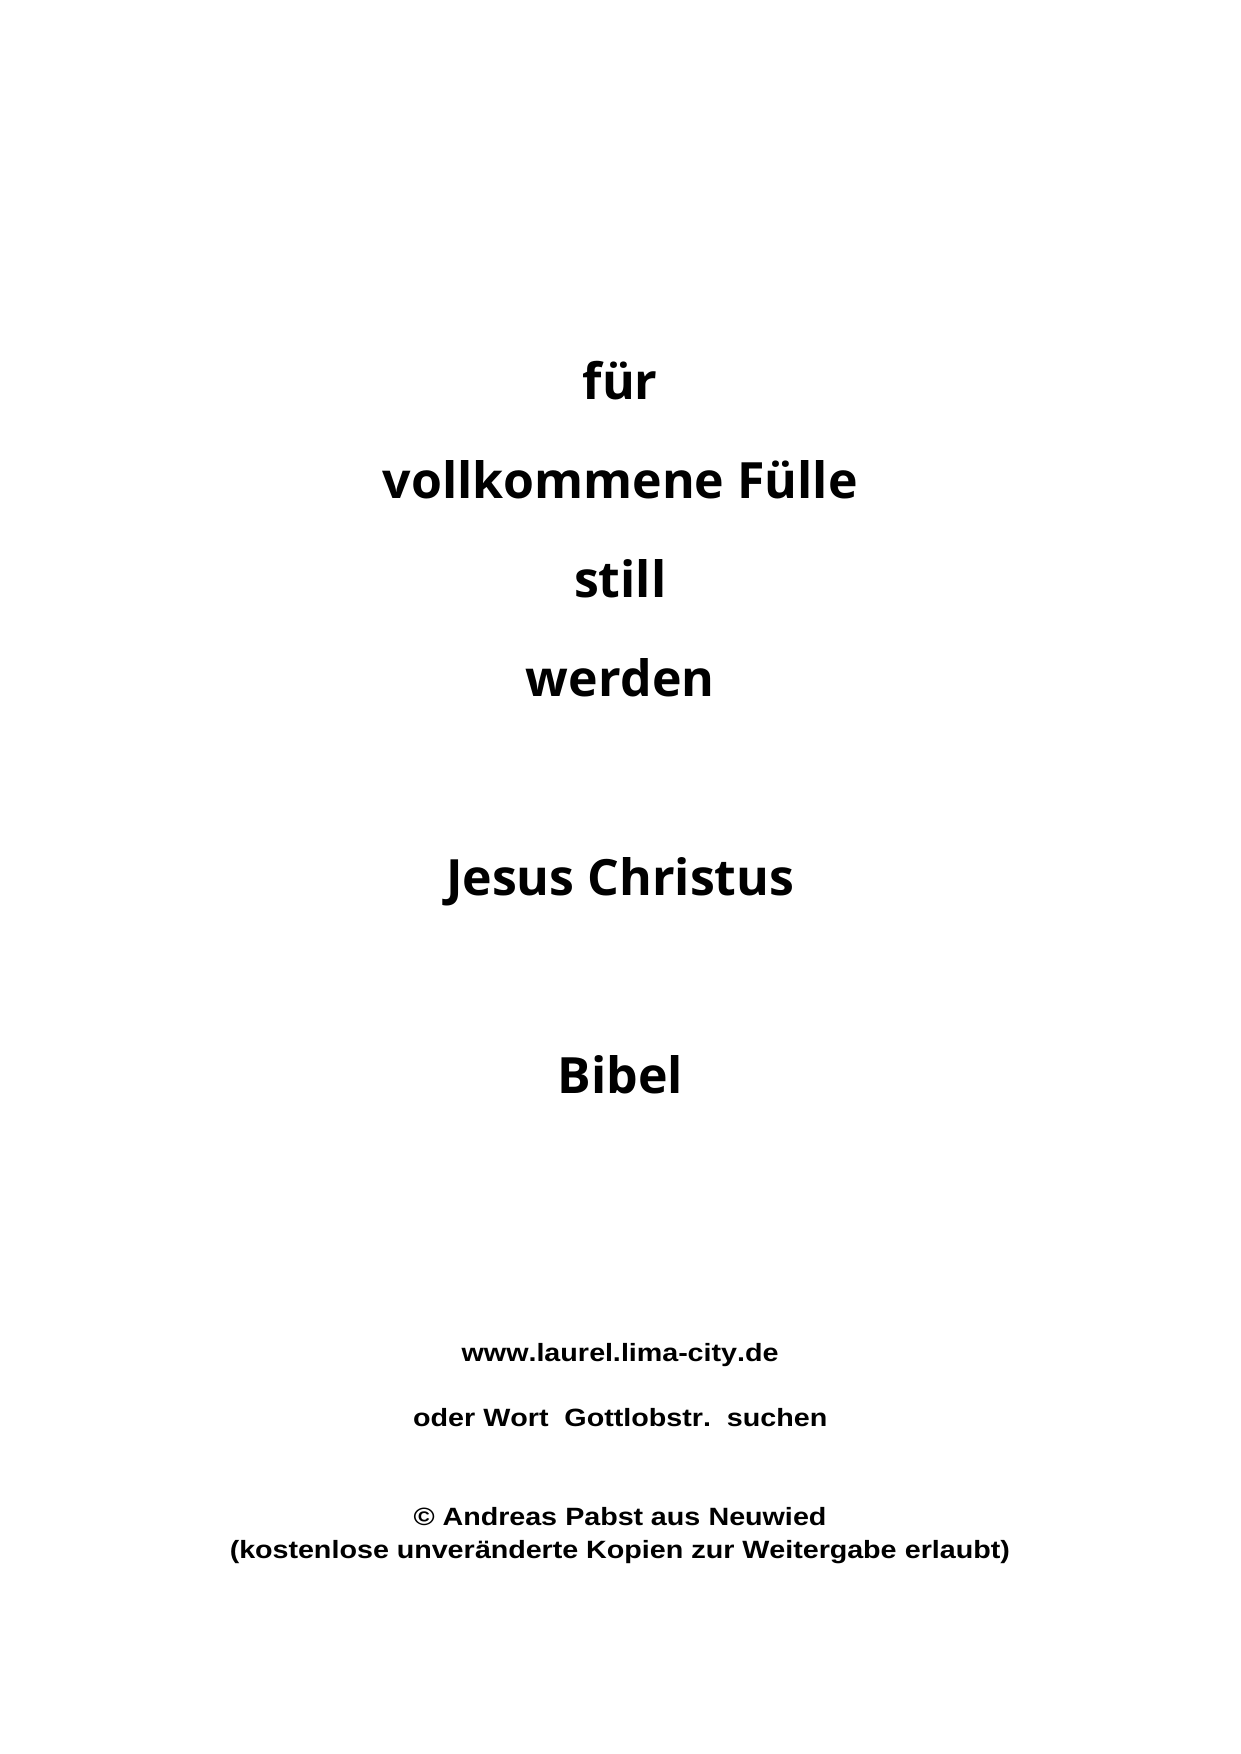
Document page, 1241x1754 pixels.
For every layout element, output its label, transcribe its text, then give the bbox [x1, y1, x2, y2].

text vollkommene Fülle [148, 445, 1093, 513]
text (kostenlose unveränderte Kopien zur Weitergabe erlaubt) [148, 1535, 1093, 1564]
text still [148, 544, 1093, 612]
text werden [148, 643, 1093, 712]
text Jesus Christus [148, 842, 1093, 910]
text oder Wort Gottlobstr. suchen [148, 1403, 1093, 1432]
text für [148, 346, 1093, 414]
text Bibel [148, 1040, 1093, 1108]
text © Andreas Pabst aus Neuwied [148, 1502, 1093, 1531]
text www.laurel.lima-city.de [148, 1338, 1093, 1366]
